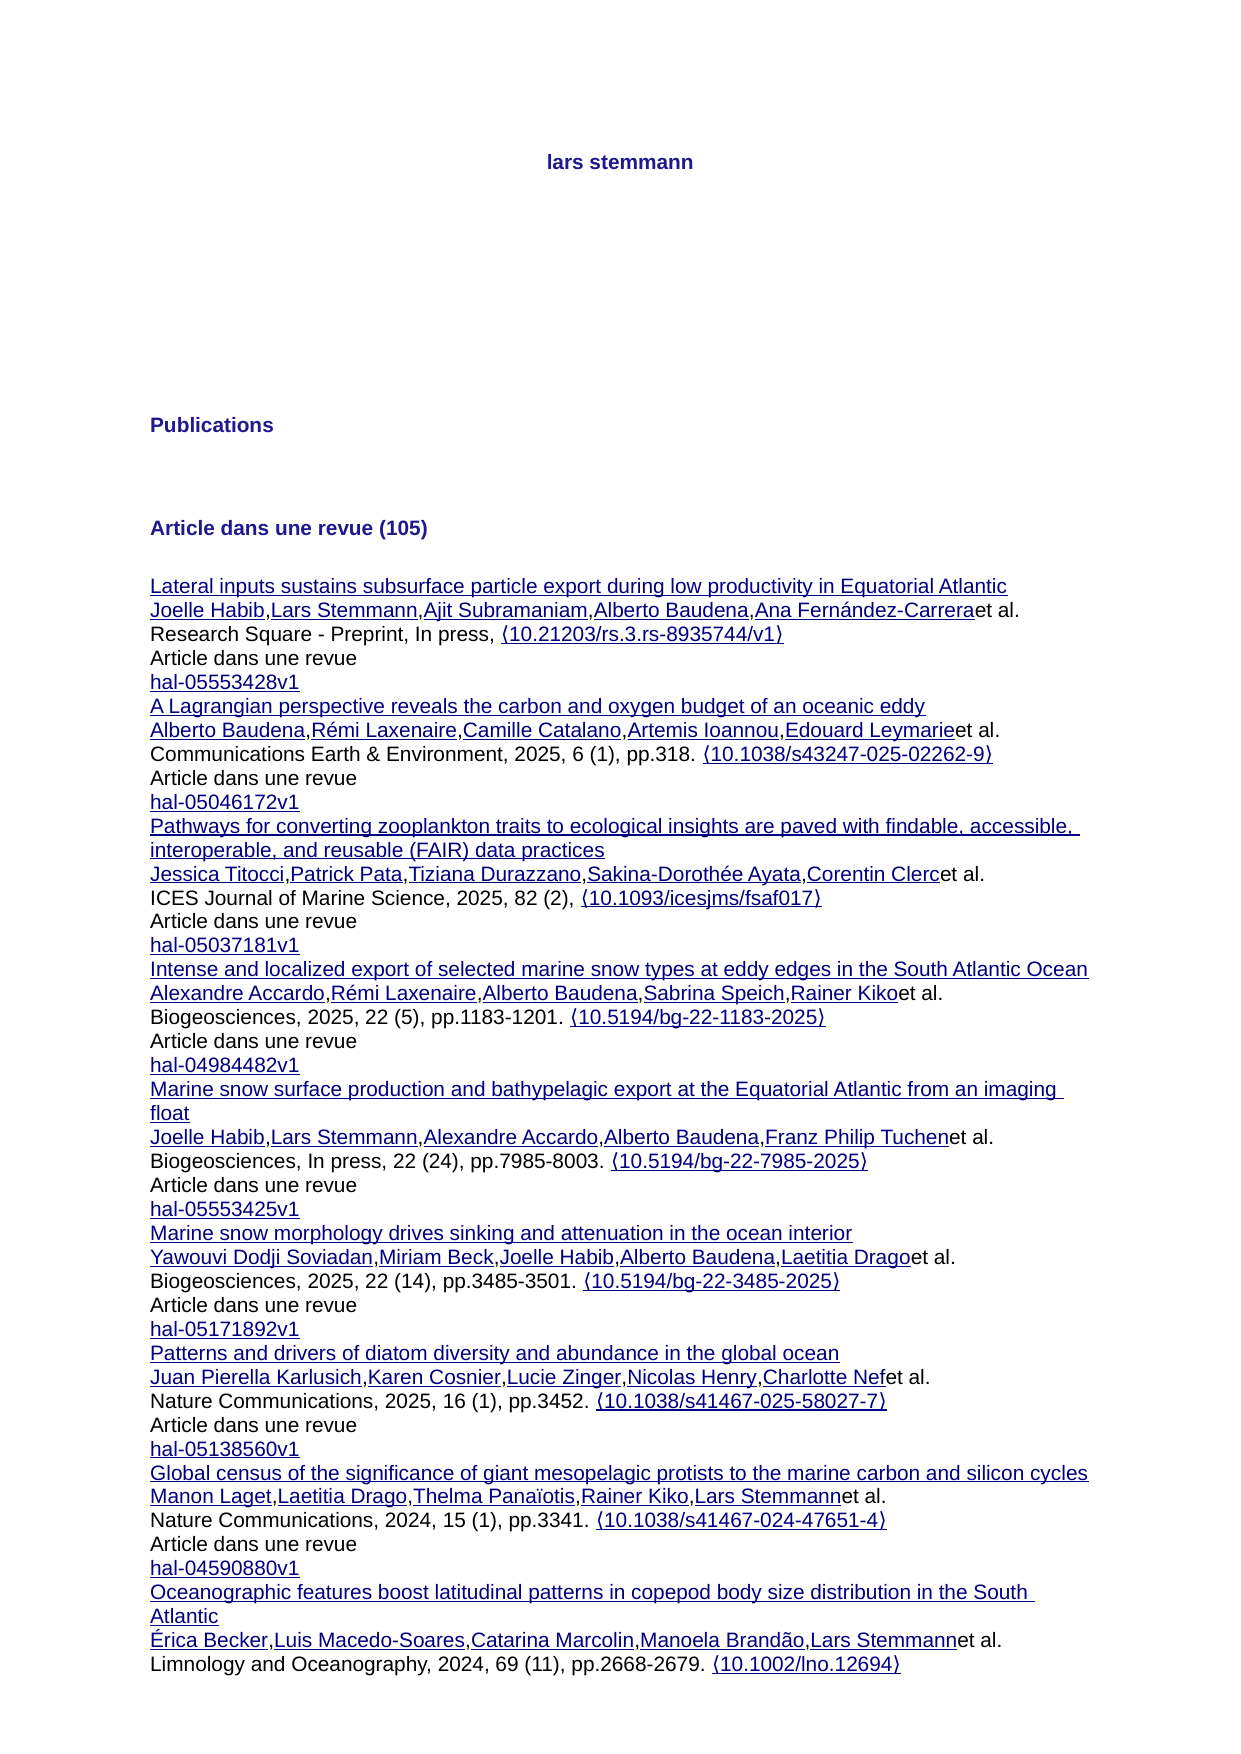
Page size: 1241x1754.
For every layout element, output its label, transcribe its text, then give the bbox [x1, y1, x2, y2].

table_cell Oceanographic features boost latitudinal patterns in copepod body size distribution in the South Atlantic Érica Becker,Luis Macedo-Soares,Catarina Marcolin,Manoela Brandão,Lars Stemmannet al. Limnology and Oceanography, 2024, 69 (11), pp.2668-2679. ⟨10.1002/lno.12694⟩ [150, 1580, 1090, 1676]
table_cell Pathways for converting zooplankton traits to ecological insights are paved with findable, accessible, interoperable, and reusable (FAIR) data practices Jessica Titocci,Patrick Pata,Tiziana Durazzano,Sakina-Dorothée Ayata,Corentin Clercet al. ICES Journal of Marine Science, 2025, 82 (2), ⟨10.1093/icesjms/fsaf017⟩ Article dans une revue hal-05037181v1 [150, 814, 1090, 957]
table_cell Marine snow morphology drives sinking and attenuation in the ocean interior Yawouvi Dodji Soviadan,Miriam Beck,Joelle Habib,Alberto Baudena,Laetitia Dragoet al. Biogeosciences, 2025, 22 (14), pp.3485-3501. ⟨10.5194/bg-22-3485-2025⟩ Article dans une revue hal-05171892v1 [150, 1221, 1090, 1341]
subtitle lars stemmann [150, 150, 1090, 174]
subtitle Publications [150, 412, 1090, 436]
table_header Lateral inputs sustains subsurface particle export during low productivity in Equatorial Atlantic Joelle Habib,Lars Stemmann,Ajit Subramaniam,Alberto Baudena,Ana Fernández-Carreraet al. Research Square - Preprint, In press, ⟨10.21203/rs.3.rs-8935744/v1⟩ Article dans une revue hal-05553428v1 [150, 574, 1090, 694]
table_cell Global census of the significance of giant mesopelagic protists to the marine carbon and silicon cycles Manon Laget,Laetitia Drago,Thelma Panaïotis,Rainer Kiko,Lars Stemmannet al. Nature Communications, 2024, 15 (1), pp.3341. ⟨10.1038/s41467-024-47651-4⟩ Article dans une revue hal-04590880v1 [150, 1460, 1090, 1580]
table_cell Patterns and drivers of diatom diversity and abundance in the global ocean Juan Pierella Karlusich,Karen Cosnier,Lucie Zinger,Nicolas Henry,Charlotte Nefet al. Nature Communications, 2025, 16 (1), pp.3452. ⟨10.1038/s41467-025-58027-7⟩ Article dans une revue hal-05138560v1 [150, 1341, 1090, 1460]
table_cell A Lagrangian perspective reveals the carbon and oxygen budget of an oceanic eddy Alberto Baudena,Rémi Laxenaire,Camille Catalano,Artemis Ioannou,Edouard Leymarieet al. Communications Earth & Environment, 2025, 6 (1), pp.318. ⟨10.1038/s43247-025-02262-9⟩ Article dans une revue hal-05046172v1 [150, 694, 1090, 813]
table_cell Intense and localized export of selected marine snow types at eddy edges in the South Atlantic Ocean Alexandre Accardo,Rémi Laxenaire,Alberto Baudena,Sabrina Speich,Rainer Kikoet al. Biogeosciences, 2025, 22 (5), pp.1183-1201. ⟨10.5194/bg-22-1183-2025⟩ Article dans une revue hal-04984482v1 [150, 957, 1090, 1077]
table_cell Marine snow surface production and bathypelagic export at the Equatorial Atlantic from an imaging float Joelle Habib,Lars Stemmann,Alexandre Accardo,Alberto Baudena,Franz Philip Tuchenet al. Biogeosciences, In press, 22 (24), pp.7985-8003. ⟨10.5194/bg-22-7985-2025⟩ Article dans une revue hal-05553425v1 [150, 1077, 1090, 1221]
subtitle Article dans une revue (105) [150, 516, 1090, 539]
